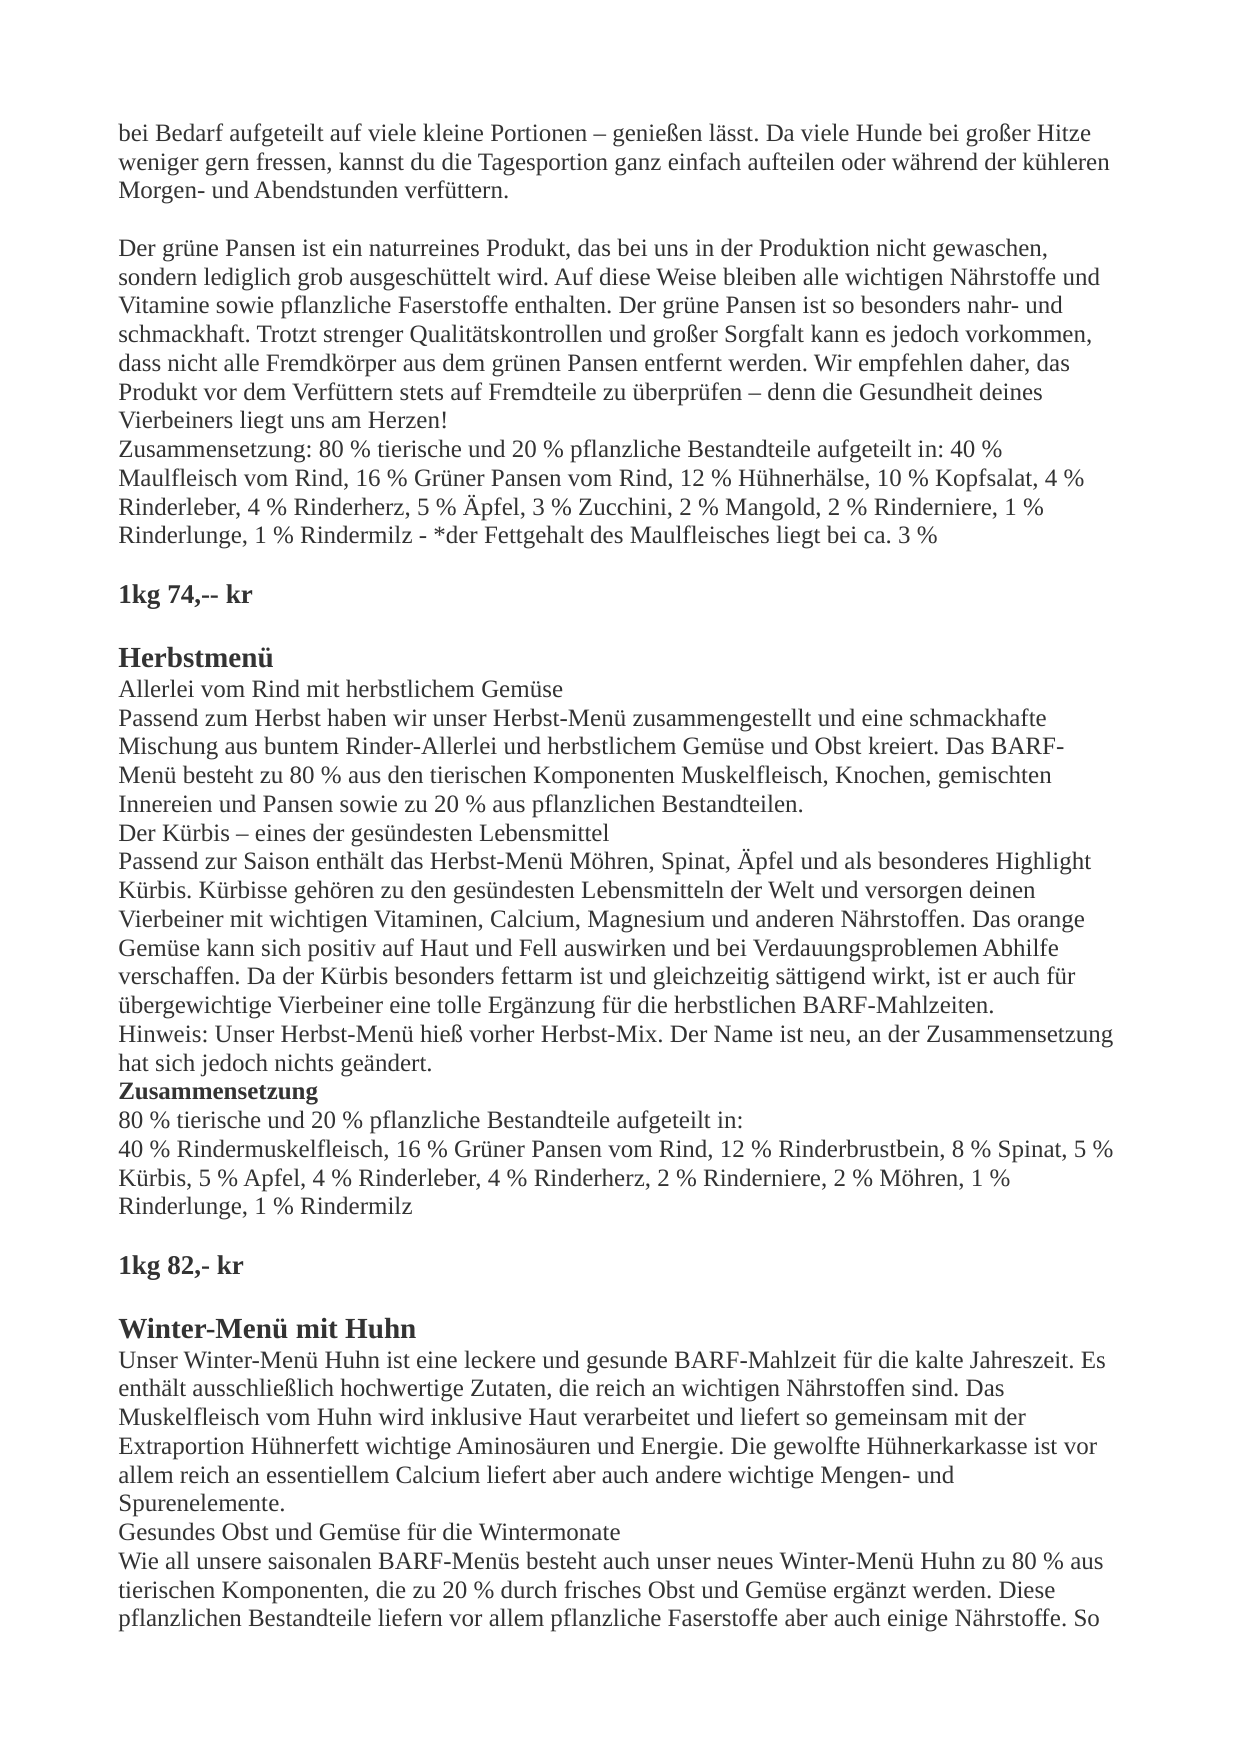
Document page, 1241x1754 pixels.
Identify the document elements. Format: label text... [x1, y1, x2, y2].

subtitle Zusammensetzung [118, 1076, 1122, 1105]
subtitle Winter-Menü mit Huhn [118, 1311, 1122, 1345]
text Unser Winter-Menü Huhn ist eine leckere und gesunde BARF-Mahlzeit für die kalte Jahreszeit. Es enthält ausschließlich hochwertige Zutaten, die reich an wichtigen Nährstoffen sind. Das Muskelfleisch vom Huhn wird inklusive Haut verarbeitet und liefert so gemeinsam mit der Extraportion Hühnerfett wichtige Aminosäuren und Energie. Die gewolfte Hühnerkarkasse ist vor allem reich an essentiellem Calcium liefert aber auch andere wichtige Mengen- und Spurenelemente. [118, 1345, 1122, 1517]
text Zusammensetzung: 80 % tierische und 20 % pflanzliche Bestandteile aufgeteilt in: 40 % Maulfleisch vom Rind, 16 % Grüner Pansen vom Rind, 12 % Hühnerhälse, 10 % Kopfsalat, 4 % Rinderleber, 4 % Rinderherz, 5 % Äpfel, 3 % Zucchini, 2 % Mangold, 2 % Rinderniere, 1 % Rinderlunge, 1 % Rindermilz - *der Fettgehalt des Maulfleisches liegt bei ca. 3 % [118, 434, 1122, 549]
text bei Bedarf aufgeteilt auf viele kleine Portionen – genießen lässt. Da viele Hunde bei großer Hitze weniger gern fressen, kannst du die Tagesportion ganz einfach aufteilen oder während der kühleren Morgen- und Abendstunden verfüttern. Der grüne Pansen ist ein naturreines Produkt, das bei uns in der Produktion nicht gewaschen, sondern lediglich grob ausgeschüttelt wird. Auf diese Weise bleiben alle wichtigen Nährstoffe und Vitamine sowie pflanzliche Faserstoffe enthalten. Der grüne Pansen ist so besonders nahr- und schmackhaft. Trotzt strenger Qualitätskontrollen und großer Sorgfalt kann es jedoch vorkommen, dass nicht alle Fremdkörper aus dem grünen Pansen entfernt werden. Wir empfehlen daher, das Produkt vor dem Verfüttern stets auf Fremdteile zu überprüfen – denn die Gesundheit deines Vierbeiners liegt uns am Herzen! [118, 118, 1122, 434]
text 80 % tierische und 20 % pflanzliche Bestandteile aufgeteilt in: 40 % Rindermuskelfleisch, 16 % Grüner Pansen vom Rind, 12 % Rinderbrustbein, 8 % Spinat, 5 % Kürbis, 5 % Apfel, 4 % Rinderleber, 4 % Rinderherz, 2 % Rinderniere, 2 % Möhren, 1 % Rinderlunge, 1 % Rindermilz [118, 1105, 1122, 1220]
text Herbstmenü [118, 640, 1122, 674]
text Allerlei vom Rind mit herbstlichem Gemüse Passend zum Herbst haben wir unser Herbst-Menü zusammengestellt und eine schmackhafte Mischung aus buntem Rinder-Allerlei und herbstlichem Gemüse und Obst kreiert. Das BARF-Menü besteht zu 80 % aus den tierischen Komponenten Muskelfleisch, Knochen, gemischten Innereien und Pansen sowie zu 20 % aus pflanzlichen Bestandteilen. [118, 674, 1122, 818]
text 1kg 74,-- kr [118, 578, 1122, 609]
text Der Kürbis – eines der gesündesten Lebensmittel Passend zur Saison enthält das Herbst-Menü Möhren, Spinat, Äpfel und als besonderes Highlight Kürbis. Kürbisse gehören zu den gesündesten Lebensmitteln der Welt und versorgen deinen Vierbeiner mit wichtigen Vitaminen, Calcium, Magnesium und anderen Nährstoffen. Das orange Gemüse kann sich positiv auf Haut und Fell auswirken und bei Verdauungsproblemen Abhilfe verschaffen. Da der Kürbis besonders fettarm ist und gleichzeitig sättigend wirkt, ist er auch für übergewichtige Vierbeiner eine tolle Ergänzung für die herbstlichen BARF-Mahlzeiten. [118, 818, 1122, 1019]
text 1kg 82,- kr [118, 1249, 1122, 1280]
text Gesundes Obst und Gemüse für die Wintermonate Wie all unsere saisonalen BARF-Menüs besteht auch unser neues Winter-Menü Huhn zu 80 % aus tierischen Komponenten, die zu 20 % durch frisches Obst und Gemüse ergänzt werden. Diese pflanzlichen Bestandteile liefern vor allem pflanzliche Faserstoffe aber auch einige Nährstoffe. So [118, 1517, 1122, 1632]
text Hinweis: Unser Herbst-Menü hieß vorher Herbst-Mix. Der Name ist neu, an der Zusammensetzung hat sich jedoch nichts geändert. [118, 1019, 1122, 1076]
